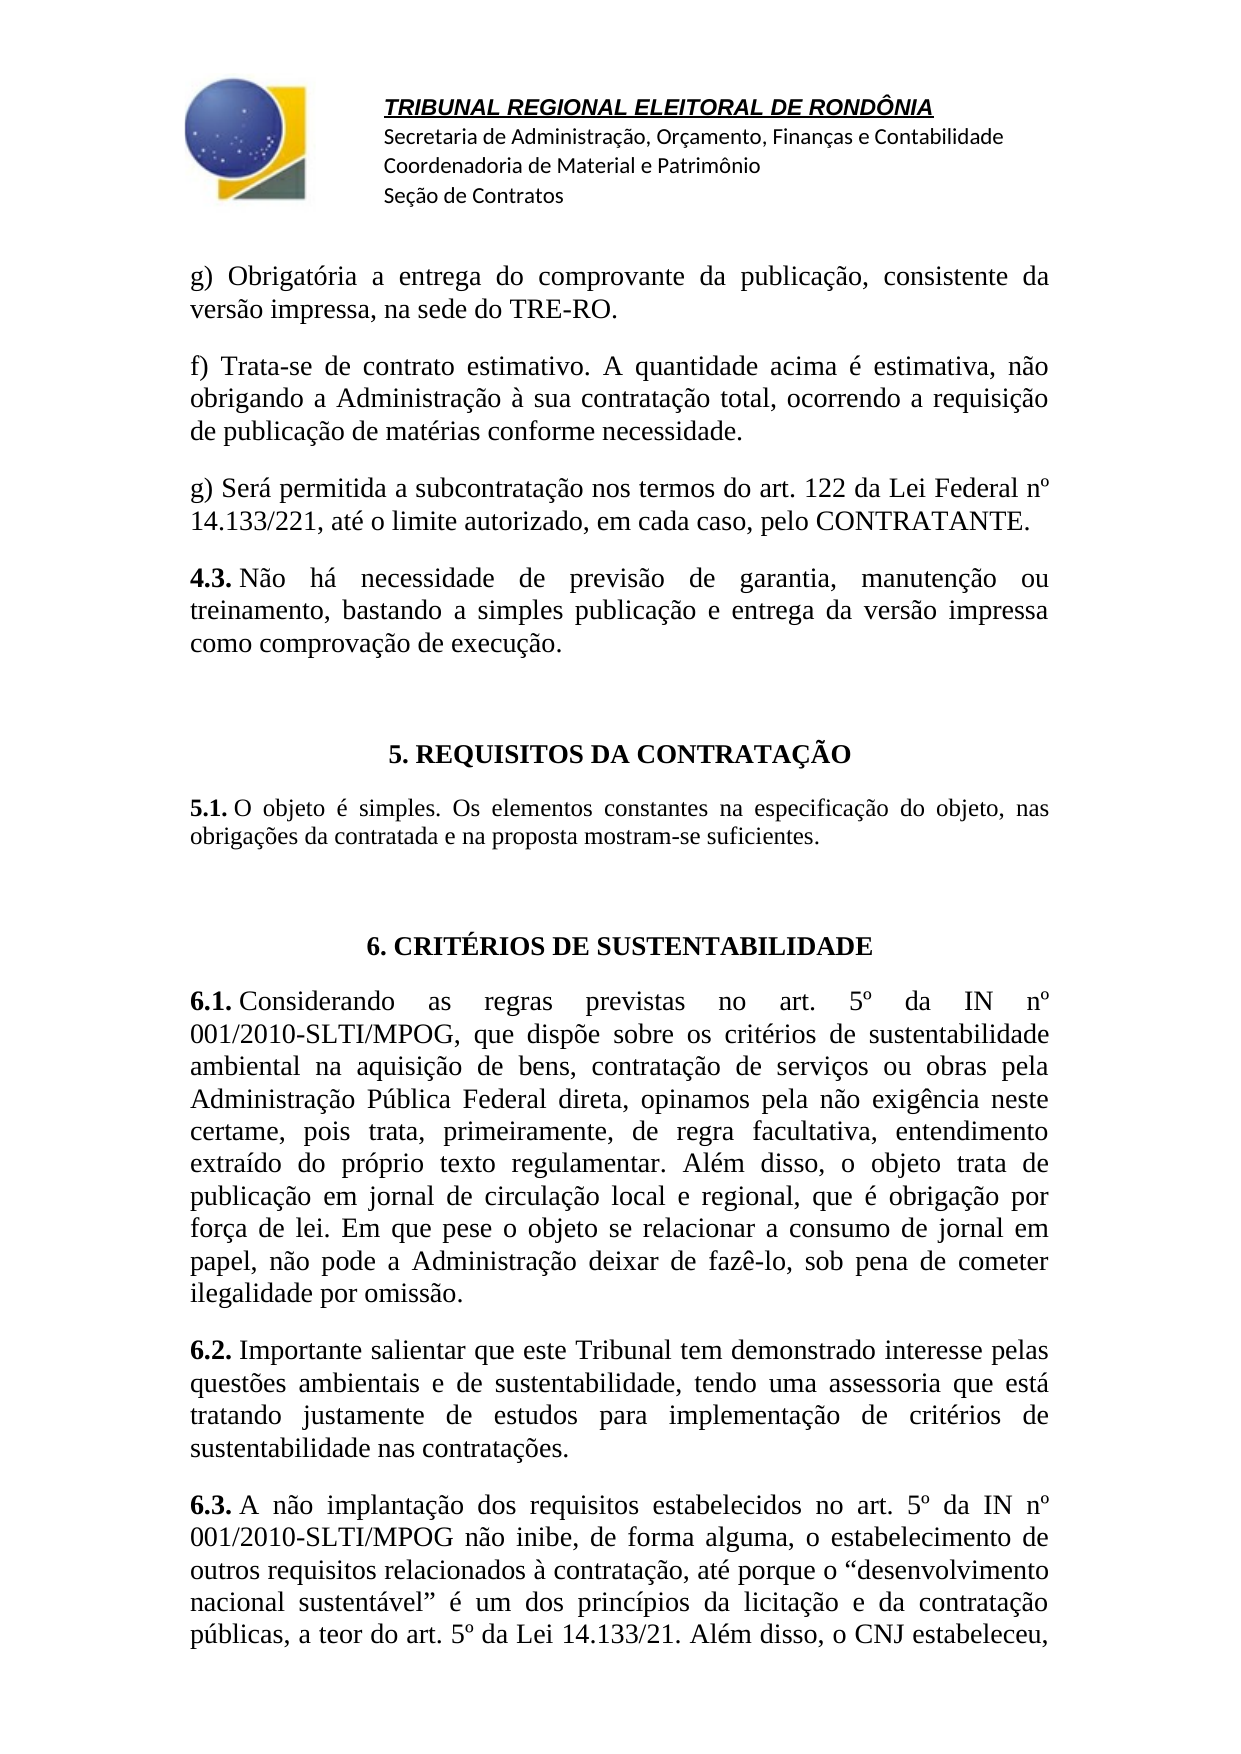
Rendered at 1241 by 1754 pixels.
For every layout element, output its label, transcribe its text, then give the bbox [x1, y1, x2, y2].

text 5. REQUISITOS DA CONTRATAÇÃO [177, 738, 1063, 770]
text g) Obrigatória a entrega do comprovante da publicação, consistente da versão impressa, na sede do TRE-RO. [190, 259, 1051, 324]
text 5.1. O objeto é simples. Os elementos constantes na especificação do objeto, nas obrigações da contratada e na proposta mostram-se suficientes. [190, 793, 1051, 850]
text 6.1. Considerando as regras previstas no art. 5º da IN nº 001/2010-SLTI/MPOG, que dispõe sobre os critérios de sustentabilidade ambiental na aquisição de bens, contratação de serviços ou obras pela Administração Pública Federal direta, opinamos pela não exigência neste certame, pois trata, primeiramente, de regra facultativa, entendimento extraído do próprio texto regulamentar. Além disso, o objeto trata de publicação em jornal de circulação local e regional, que é obrigação por força de lei. Em que pese o objeto se relacionar a consumo de jornal em papel, não pode a Administração deixar de fazê-lo, sob pena de cometer ilegalidade por omissão. [190, 984, 1051, 1308]
text 4.3. Não há necessidade de previsão de garantia, manutenção ou treinamento, bastando a simples publicação e entrega da versão impressa como comprovação de execução. [190, 561, 1051, 658]
text f) Trata-se de contrato estimativo. A quantidade acima é estimativa, não obrigando a Administração à sua contratação total, ocorrendo a requisição de publicação de matérias conforme necessidade. [190, 349, 1051, 446]
text 6. CRITÉRIOS DE SUSTENTABILIDADE [177, 930, 1063, 962]
text 6.2. Importante salientar que este Tribunal tem demonstrado interesse pelas questões ambientais e de sustentabilidade, tendo uma assessoria que está tratando justamente de estudos para implementação de critérios de sustentabilidade nas contratações. [190, 1333, 1051, 1463]
text 6.3. A não implantação dos requisitos estabelecidos no art. 5º da IN nº 001/2010-SLTI/MPOG não inibe, de forma alguma, o estabelecimento de outros requisitos relacionados à contratação, até porque o “desenvolvimento nacional sustentável” é um dos princípios da licitação e da contratação públicas, a teor do art. 5º da Lei 14.133/21. Além disso, o CNJ estabeleceu, [190, 1488, 1051, 1650]
text g) Será permitida a subcontratação nos termos do art. 122 da Lei Federal nº 14.133/221, até o limite autorizado, em cada caso, pelo CONTRATANTE. [190, 471, 1051, 536]
